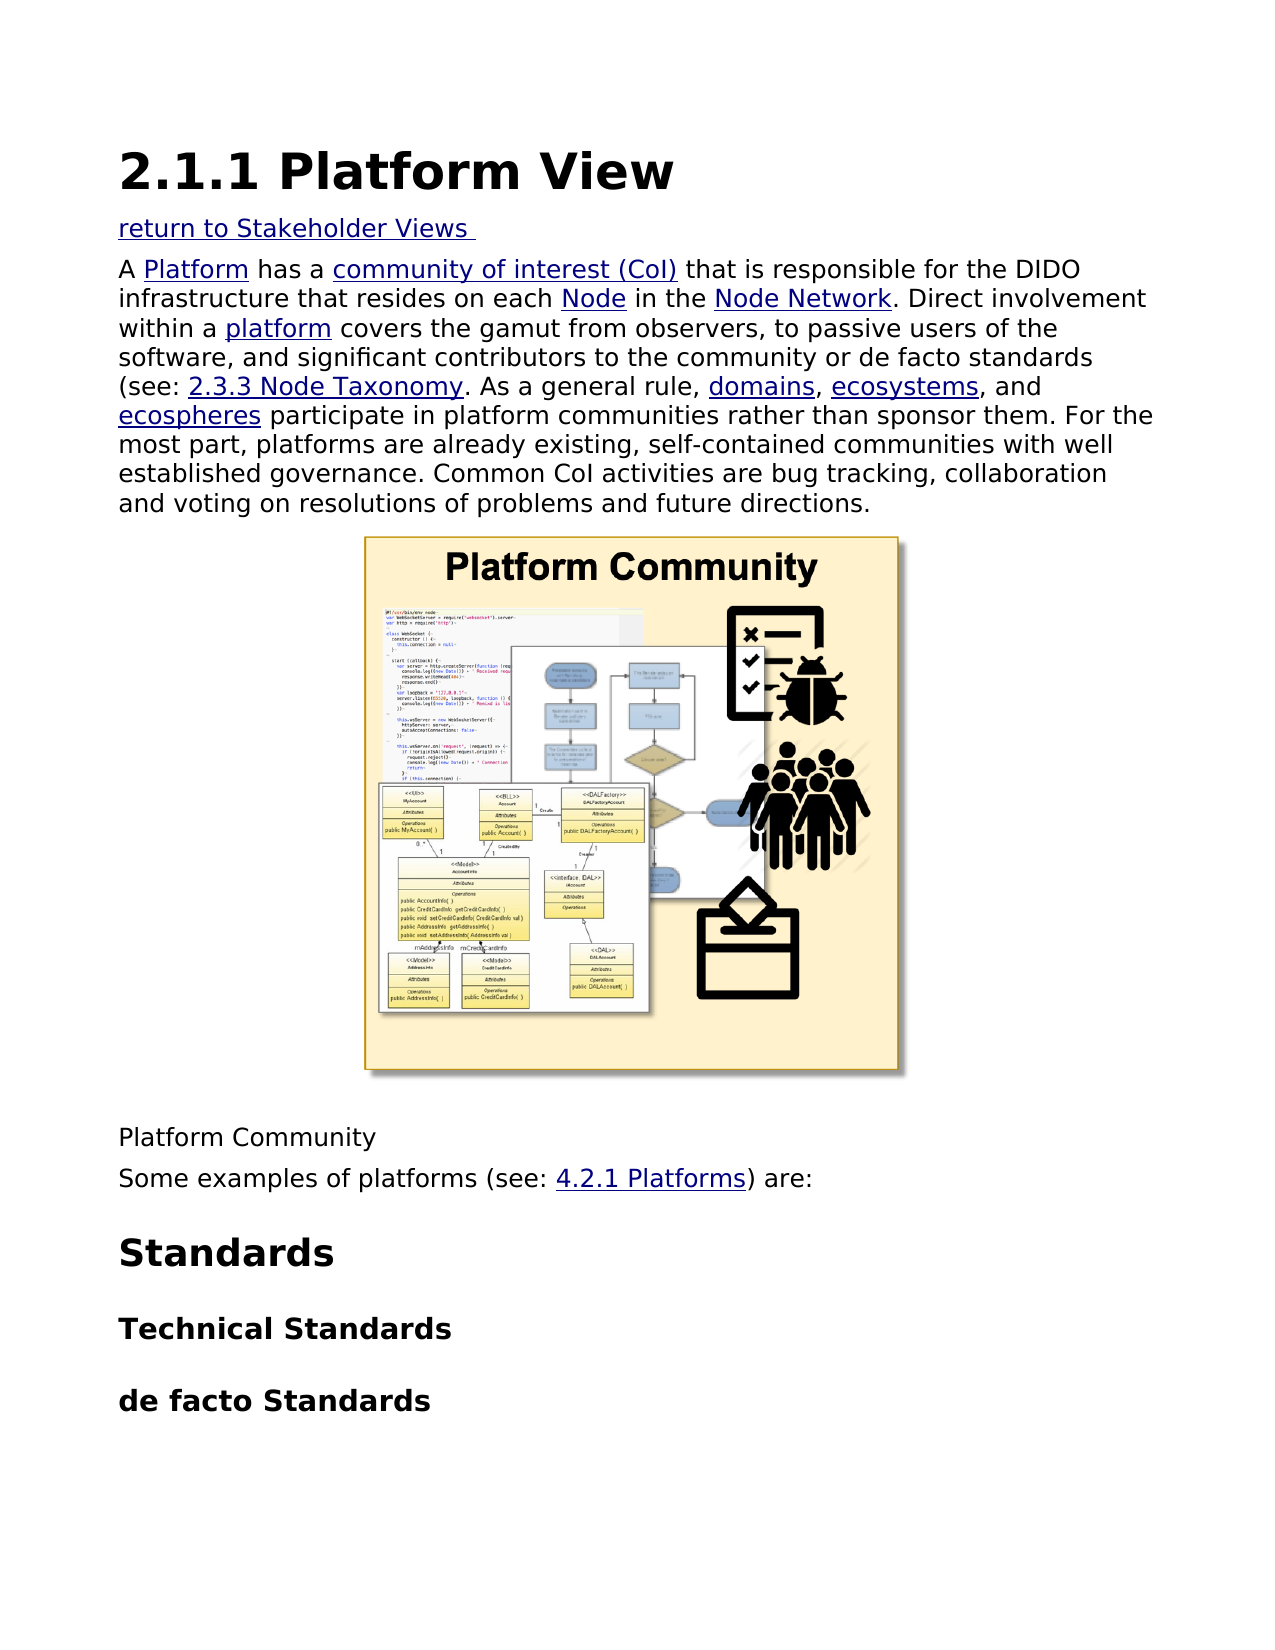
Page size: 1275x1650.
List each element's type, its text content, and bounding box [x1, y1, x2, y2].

text Platform Community [118, 1123, 1157, 1152]
subtitle 2.1.1 Platform View [118, 143, 1157, 201]
text return to Stakeholder Views [118, 214, 1157, 243]
subtitle Technical Standards [118, 1312, 1157, 1346]
subtitle Standards [118, 1231, 1157, 1275]
text Some examples of platforms (see: 4.2.1 Platforms) are: [118, 1164, 1157, 1194]
picture [364, 530, 911, 1082]
subtitle de facto Standards [118, 1384, 1157, 1418]
text A Platform has a community of interest (CoI) that is responsible for the DIDO infrastructure that resides on each Node in the Node Network. Direct involvement within a platform covers the gamut from observers, to passive users of the software, and significant contributors to the community or de facto standards (see: 2.3.3 Node Taxonomy. As a general rule, domains, ecosystems, and ecospheres participate in platform communities rather than sponsor them. For the most part, platforms are already existing, self-contained communities with well established governance. Common CoI activities are bug tracking, collaboration and voting on resolutions of problems and future directions. [118, 256, 1157, 518]
